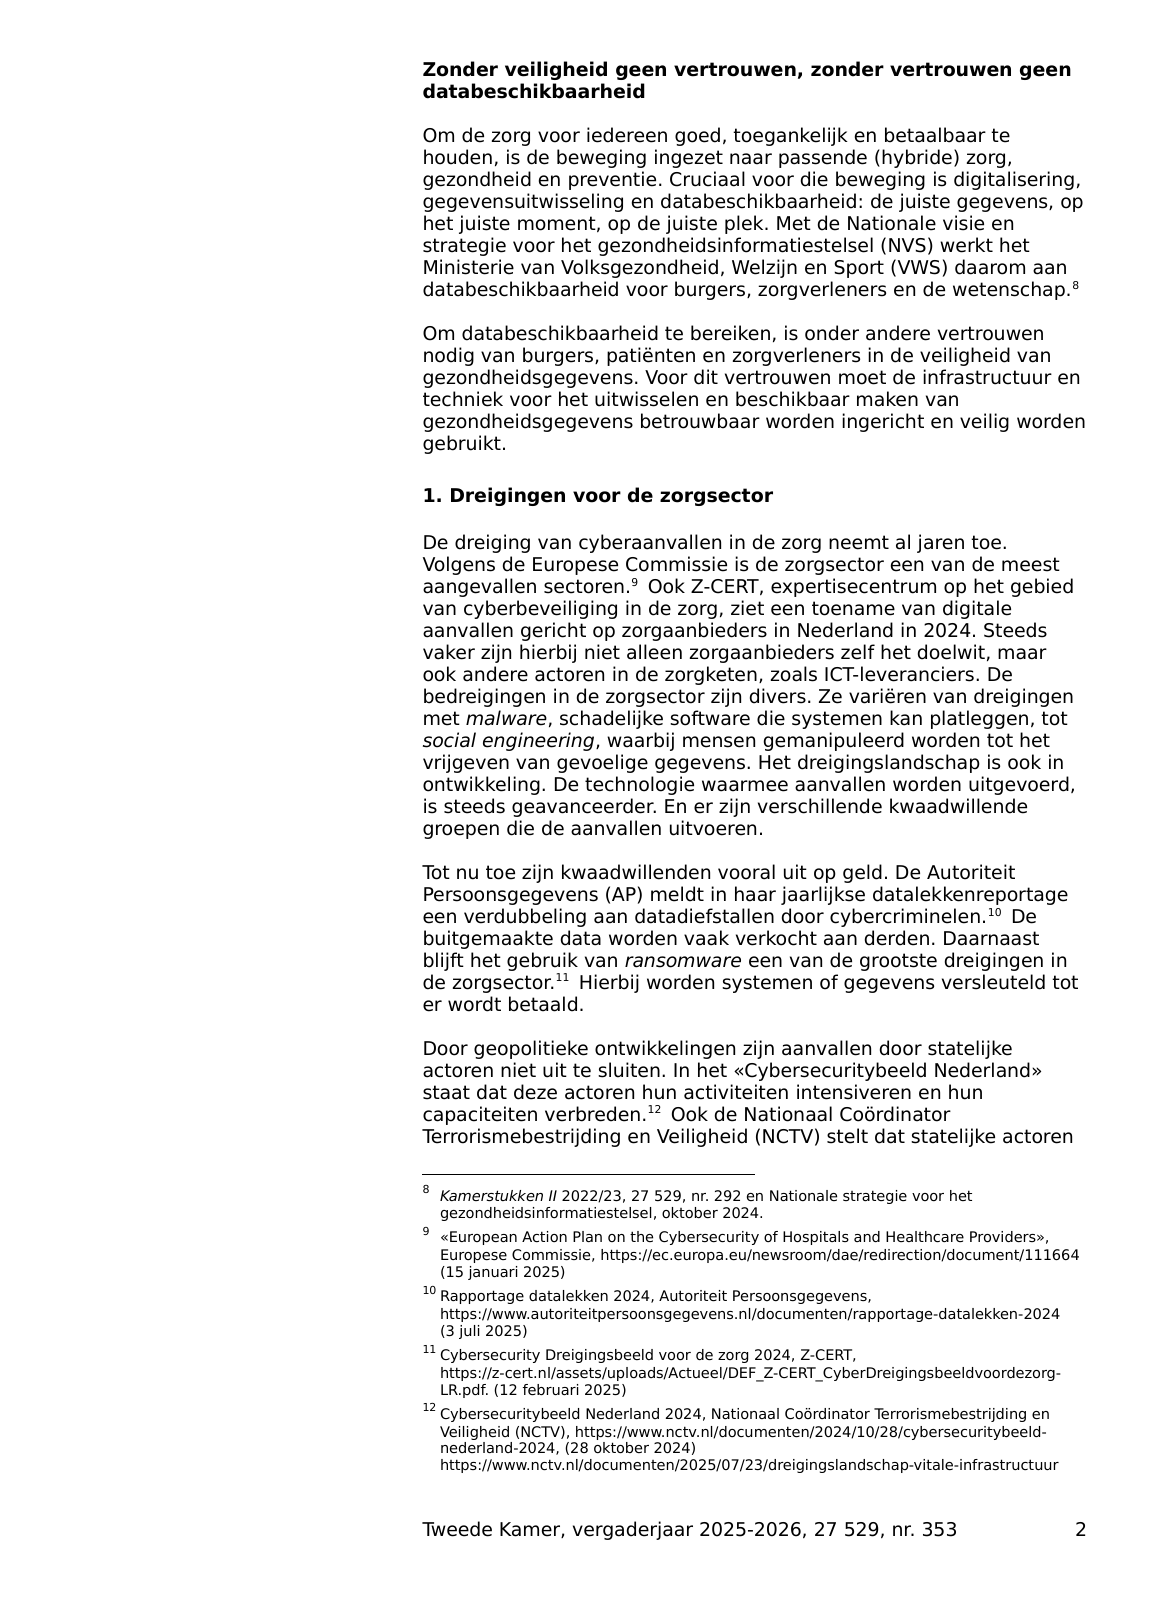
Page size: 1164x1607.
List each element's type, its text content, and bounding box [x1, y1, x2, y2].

text Om databeschikbaarheid te bereiken, is onder andere vertrouwen nodig van burgers, patiënten en zorgverleners in de veiligheid van gezondheidsgegevens. Voor dit vertrouwen moet de infrastructuur en techniek voor het uitwisselen en beschikbaar maken van gezondheidsgegevens betrouwbaar worden ingericht en veilig worden gebruikt. [422, 323, 1087, 455]
text Cybersecuritybeeld Nederland 2024, Nationaal Coördinator Terrorismebestrijding en Veiligheid (NCTV), https://www.nctv.nl/documenten/2024/10/28/cybersecuritybeeld-nederland-2024, (28 oktober 2024) https://www.nctv.nl/documenten/2025/07/23/dreigingslandschap-vitale-infrastructuur [422, 1402, 1087, 1474]
text Om de zorg voor iedereen goed, toegankelijk en betaalbaar te houden, is de beweging ingezet naar passende (hybride) zorg, gezondheid en preventie. Cruciaal voor die beweging is digitalisering, gegevensuitwisseling en databeschikbaarheid: de juiste gegevens, op het juiste moment, op de juiste plek. Met de Nationale visie en strategie voor het gezondheidsinformatiestelsel (NVS) werkt het Ministerie van Volksgezondheid, Welzijn en Sport (VWS) daarom aan databeschikbaarheid voor burgers, zorgverleners en de wetenschap. [422, 125, 1087, 301]
text «European Action Plan on the Cybersecurity of Hospitals and Healthcare Providers», Europese Commissie, https://ec.europa.eu/newsroom/dae/redirection/document/111664 (15 januari 2025) [422, 1225, 1087, 1281]
subtitle Zonder veiligheid geen vertrouwen, zonder vertrouwen geen databeschikbaarheid [422, 59, 1087, 103]
text Rapportage datalekken 2024, Autoriteit Persoonsgegevens, https://www.autoriteitpersoonsgegevens.nl/documenten/rapportage-datalekken-2024 (3 juli 2025) [422, 1284, 1087, 1340]
text De dreiging van cyberaanvallen in de zorg neemt al jaren toe. Volgens de Europese Commissie is de zorgsector een van de meest aangevallen sectoren. Ook Z-CERT, expertisecentrum op het gebied van cyberbeveiliging in de zorg, ziet een toename van digitale aanvallen gericht op zorgaanbieders in Nederland in 2024. Steeds vaker zijn hierbij niet alleen zorgaanbieders zelf het doelwit, maar ook andere actoren in de zorgketen, zoals ICT-leveranciers. De bedreigingen in de zorgsector zijn divers. Ze variëren van dreigingen met malware, schadelijke software die systemen kan platleggen, tot social engineering, waarbij mensen gemanipuleerd worden tot het vrijgeven van gevoelige gegevens. Het dreigingslandschap is ook in ontwikkeling. De technologie waarmee aanvallen worden uitgevoerd, is steeds geavanceerder. En er zijn verschillende kwaadwillende groepen die de aanvallen uitvoeren. [422, 532, 1087, 840]
text Kamerstukken II 2022/23, 27 529, nr. 292 en Nationale strategie voor het gezondheidsinformatiestelsel, oktober 2024. [422, 1183, 1087, 1222]
text Tot nu toe zijn kwaadwillenden vooral uit op geld. De Autoriteit Persoonsgegevens (AP) meldt in haar jaarlijkse datalekkenreportage een verdubbeling aan datadiefstallen door cybercriminelen. De buitgemaakte data worden vaak verkocht aan derden. Daarnaast blijft het gebruik van ransomware een van de grootste dreigingen in de zorgsector. Hierbij worden systemen of gegevens versleuteld tot er wordt betaald. [422, 862, 1087, 1016]
subtitle 1. Dreigingen voor de zorgsector [422, 485, 1087, 507]
text Cybersecurity Dreigingsbeeld voor de zorg 2024, Z-CERT, https://z-cert.nl/assets/uploads/Actueel/DEF_Z-CERT_CyberDreigingsbeeldvoordezorg-LR.pdf. (12 februari 2025) [422, 1343, 1087, 1399]
text Door geopolitieke ontwikkelingen zijn aanvallen door statelijke actoren niet uit te sluiten. In het «Cybersecuritybeeld Nederland» staat dat deze actoren hun activiteiten intensiveren en hun capaciteiten verbreden. Ook de Nationaal Coördinator Terrorismebestrijding en Veiligheid (NCTV) stelt dat statelijke actoren [422, 1038, 1087, 1148]
